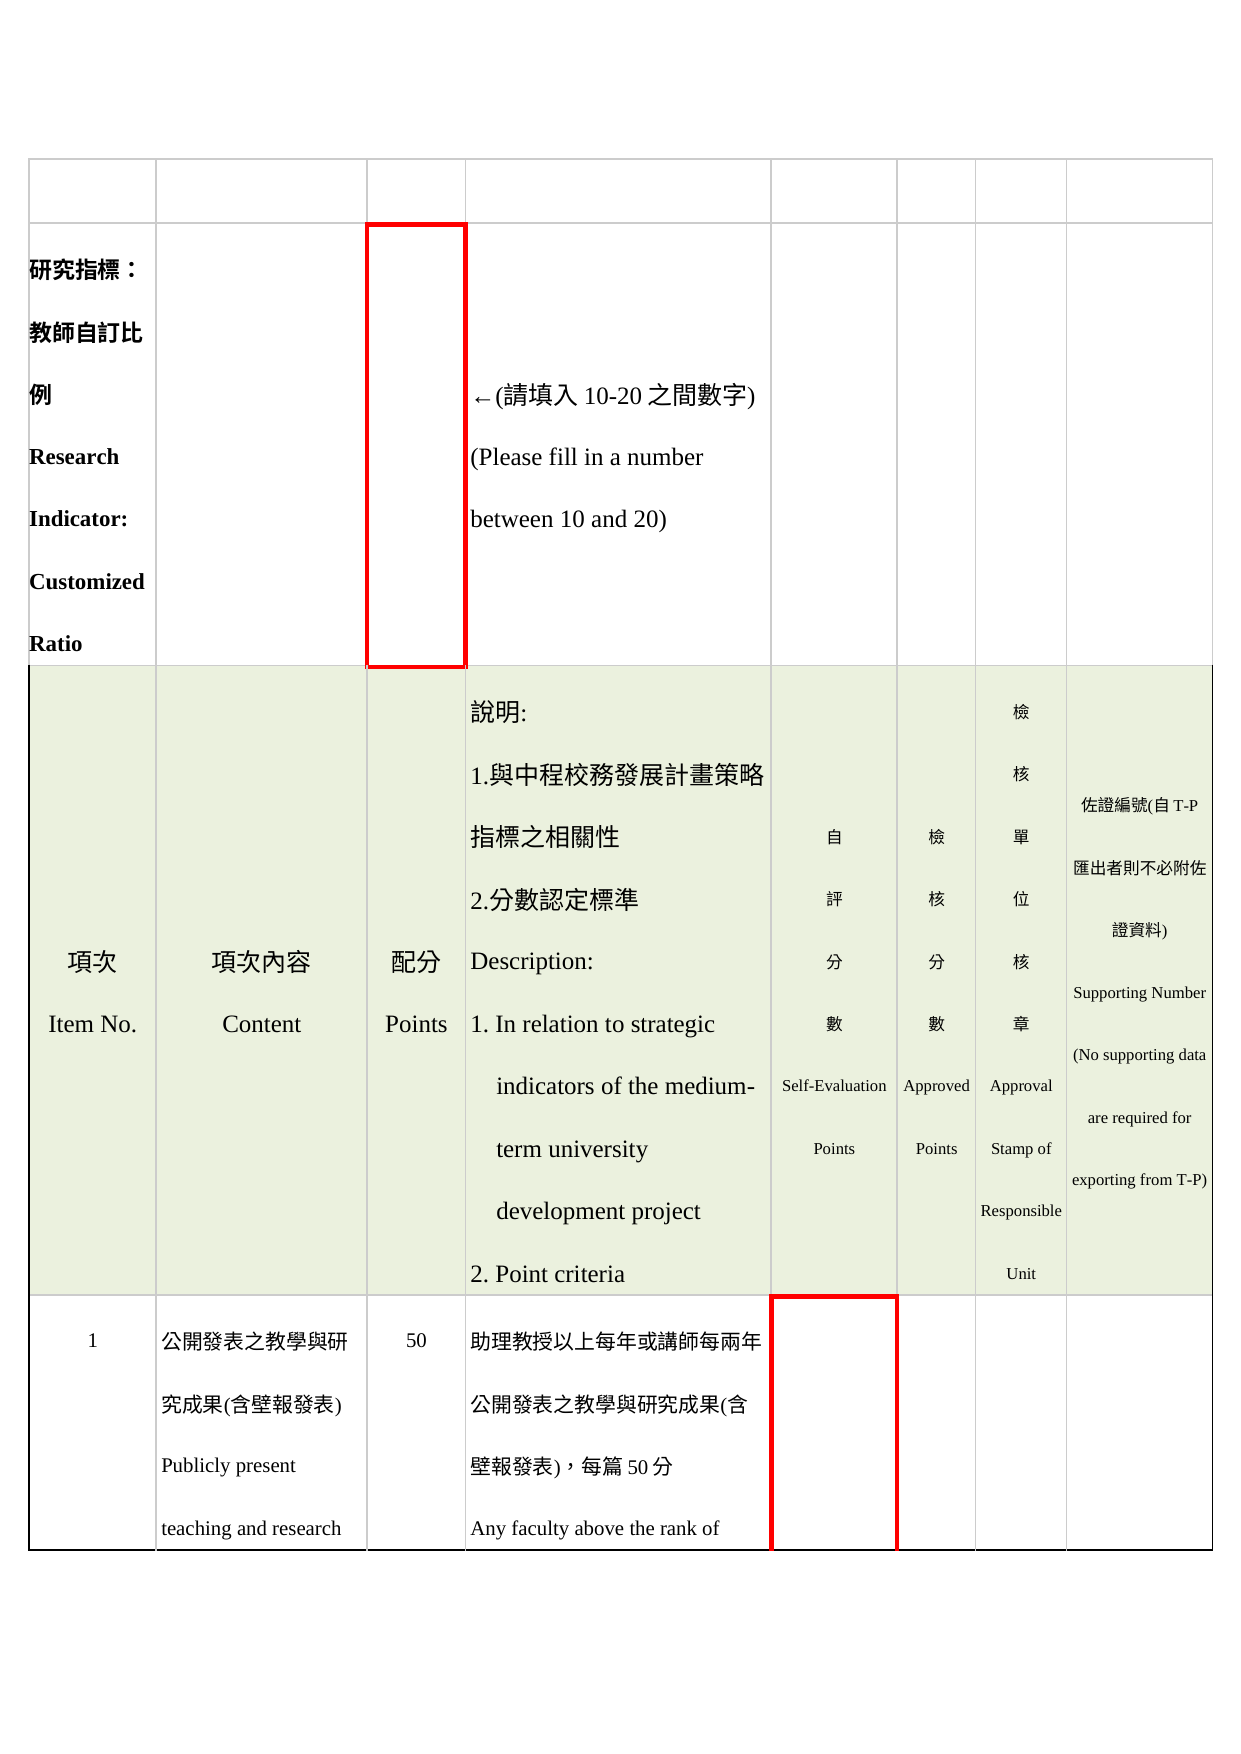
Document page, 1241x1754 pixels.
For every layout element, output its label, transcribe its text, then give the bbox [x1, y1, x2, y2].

table_cell 助理教授以上每年或講師每兩年公開發表之教學與研究成果(含壁報發表)，每篇50分 Any faculty above the rank of [466, 1296, 769, 1549]
table_cell [157, 160, 366, 222]
table_cell [976, 1296, 1066, 1549]
table_cell [976, 224, 1066, 664]
table_cell 配分 Points [368, 669, 465, 1294]
table_cell [772, 224, 896, 664]
table_cell [772, 160, 896, 222]
table_cell 項次 Item No. [30, 666, 155, 1294]
table_cell [1067, 160, 1212, 222]
table_cell [976, 160, 1066, 222]
table_cell 說明: 1.與中程校務發展計畫策略指標之相關性 2.分數認定標準 Description: 1. In relation to strategic indicators of the medium-term university development project 2. Point criteria [466, 666, 770, 1294]
table_cell [774, 1299, 895, 1549]
table_cell [466, 160, 770, 222]
table_cell [899, 1296, 975, 1549]
table_cell 自 評 分 數 Self-Evaluation Points [772, 666, 896, 1294]
table_cell [368, 160, 465, 222]
table_cell [898, 224, 975, 664]
table_cell 佐證編號(自T-P匯出者則不必附佐證資料) Supporting Number (No supporting data are required for exporting from T-P) [1067, 666, 1212, 1294]
table_cell 檢 核 單 位 核 章 Approval Stamp of Responsible Unit [976, 666, 1066, 1294]
table_cell 公開發表之教學與研究成果(含壁報發表) Publicly present teaching and research [157, 1296, 366, 1549]
table_cell 1 [30, 1296, 155, 1549]
table_cell [898, 160, 975, 222]
table_cell 檢 核 分 數 Approved Points [898, 666, 975, 1294]
table_cell ←(請填入10-20之間數字) (Please fill in a number between 10 and 20) [468, 224, 770, 664]
table_cell [30, 160, 155, 222]
table_cell [1067, 1296, 1212, 1549]
table_cell [157, 224, 365, 664]
table_cell 50 [368, 1296, 465, 1549]
table_cell [369, 227, 463, 664]
table_cell 項次內容 Content [157, 666, 366, 1294]
table_cell 研究指標：教師自訂比例 Research Indicator: Customized Ratio [30, 224, 155, 664]
table_cell [1067, 224, 1212, 664]
